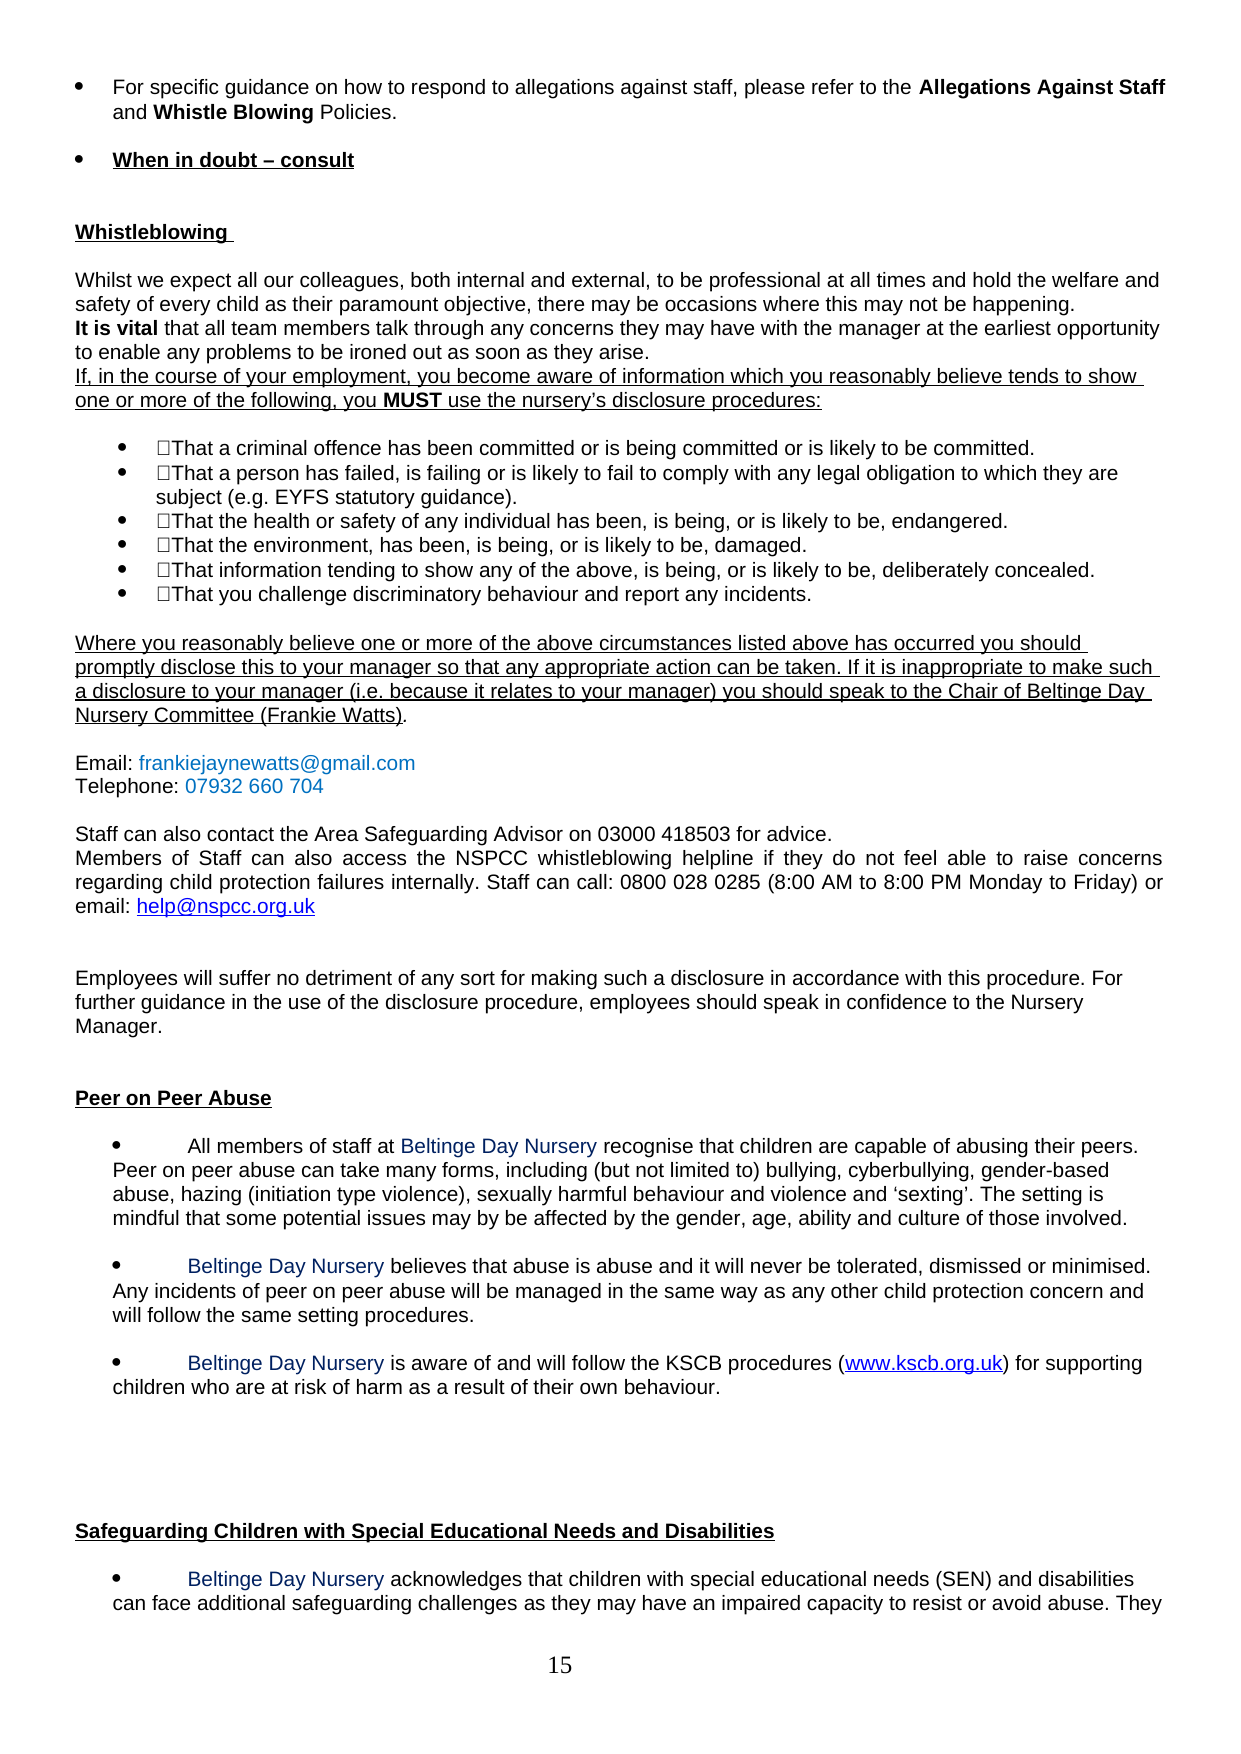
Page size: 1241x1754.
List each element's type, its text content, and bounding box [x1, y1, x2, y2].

list For specific guidance on how to respond to allegations against staff, please refer to the Allegations Against Staff and Whistle Blowing Policies. [75, 75, 1165, 123]
text It is vital that all team members talk through any concerns they may have with the manager at the earliest opportunity to enable any problems to be ironed out as soon as they arise. [75, 316, 1165, 364]
text If, in the course of your employment, you become aware of information which you reasonably believe tends to show one or more of the following, you MUST use the nursery’s disclosure procedures: [75, 364, 1165, 412]
list All members of staff at Beltinge Day Nursery recognise that children are capable of abusing their peers. Peer on peer abuse can take many forms, including (but not limited to) bullying, cyberbullying, gender-based abuse, hazing (initiation type violence), sexually harmful behaviour and violence and ‘sexting’. The setting is mindful that some potential issues may by be affected by the gender, age, ability and culture of those involved. [112, 1134, 1165, 1230]
list Beltinge Day Nursery is aware of and will follow the KSCB procedures (www.kscb.org.uk) for supporting children who are at risk of harm as a result of their own behaviour. [112, 1350, 1165, 1399]
list That the environment, has been, is being, or is likely to be, damaged. [118, 533, 1165, 558]
text Members of Staff can also access the NSPCC whistleblowing helpline if they do not feel able to raise concerns regarding child protection failures internally. Staff can call: 0800 028 0285 (8:00 AM to 8:00 PM Monday to Friday) or email: help@nspcc.org.uk [75, 846, 1165, 918]
text Where you reasonably believe one or more of the above circumstances listed above has occurred you should promptly disclose this to your manager so that any appropriate action can be taken. If it is inappropriate to make such a disclosure to your manager (i.e. because it relates to your manager) you should speak to the Chair of Beltinge Day Nursery Committee (Frankie Watts). [75, 631, 1165, 726]
list That the health or safety of any individual has been, is being, or is likely to be, endangered. [118, 509, 1165, 533]
text Email: frankiejaynewatts@gmail.com [75, 750, 1165, 774]
list That a person has failed, is failing or is likely to fail to comply with any legal obligation to which they are subject (e.g. EYFS statutory guidance). [118, 460, 1165, 509]
text Whilst we expect all our colleagues, both internal and external, to be professional at all times and hold the welfare and safety of every child as their paramount objective, there may be occasions where this may not be happening. [75, 268, 1165, 316]
list Beltinge Day Nursery acknowledges that children with special educational needs (SEN) and disabilities can face additional safeguarding challenges as they may have an impaired capacity to resist or avoid abuse. They [112, 1567, 1165, 1615]
text Safeguarding Children with Special Educational Needs and Disabilities [75, 1519, 1224, 1543]
list When in doubt – consult [75, 147, 1165, 172]
list That information tending to show any of the above, is being, or is likely to be, deliberately concealed. [118, 558, 1165, 582]
text Employees will suffer no detriment of any sort for making such a disclosure in accordance with this procedure. For further guidance in the use of the disclosure procedure, employees should speak in confidence to the Nursery Manager. [75, 966, 1165, 1038]
list Beltinge Day Nursery believes that abuse is abuse and it will never be tolerated, dismissed or minimised. Any incidents of peer on peer abuse will be managed in the same way as any other child protection concern and will follow the same setting procedures. [112, 1254, 1165, 1326]
text Whistleblowing [75, 220, 1165, 244]
list That you challenge discriminatory behaviour and report any incidents. [118, 582, 1165, 607]
text Staff can also contact the Area Safeguarding Advisor on 03000 418503 for advice. [75, 822, 1165, 846]
text Peer on Peer Abuse [75, 1086, 1165, 1110]
text Telephone: 07932 660 704 [75, 774, 1165, 798]
list That a criminal offence has been committed or is being committed or is likely to be committed. [118, 436, 1165, 460]
